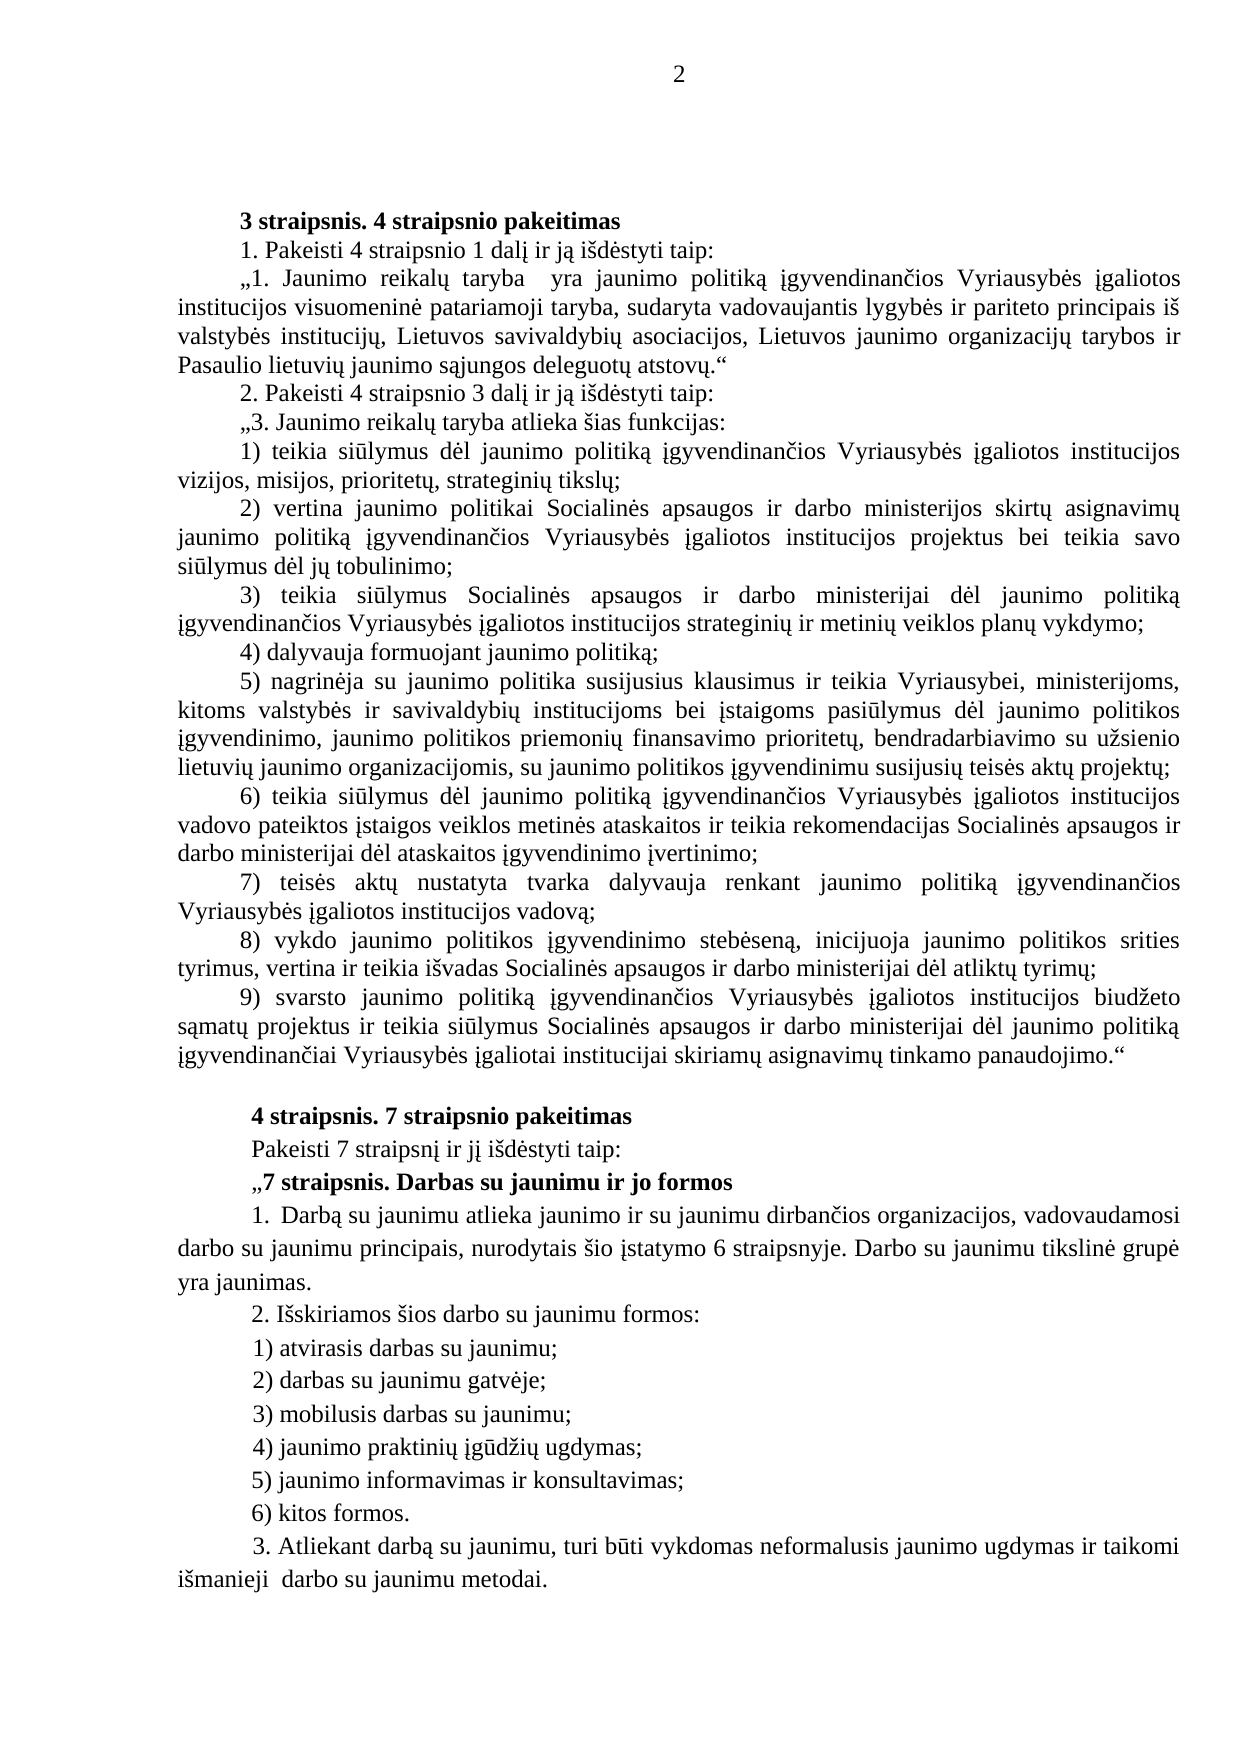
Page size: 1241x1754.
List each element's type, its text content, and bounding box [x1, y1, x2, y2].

text 6) teikia siūlymus dėl jaunimo politiką įgyvendinančios Vyriausybės įgaliotos institucijos vadovo pateiktos įstaigos veiklos metinės ataskaitos ir teikia rekomendacijas Socialinės apsaugos ir darbo ministerijai dėl ataskaitos įgyvendinimo įvertinimo; [177, 781, 1181, 867]
text 3) mobilusis darbas su jaunimu; [177, 1399, 1181, 1427]
text 2. Išskiriamos šios darbo su jaunimu formos: [177, 1299, 1181, 1328]
text 3. Atliekant darbą su jaunimu, turi būti vykdomas neformalusis jaunimo ugdymas ir taikomi išmanieji darbo su jaunimu metodai. [177, 1531, 1181, 1592]
text 2) vertina jaunimo politikai Socialinės apsaugos ir darbo ministerijos skirtų asignavimų jaunimo politiką įgyvendinančios Vyriausybės įgaliotos institucijos projektus bei teikia savo siūlymus dėl jų tobulinimo; [177, 493, 1181, 580]
text 3) teikia siūlymus Socialinės apsaugos ir darbo ministerijai dėl jaunimo politiką įgyvendinančios Vyriausybės įgaliotos institucijos strateginių ir metinių veiklos planų vykdymo; [177, 580, 1181, 637]
text 5) nagrinėja su jaunimo politika susijusius klausimus ir teikia Vyriausybei, ministerijoms, kitoms valstybės ir savivaldybių institucijoms bei įstaigoms pasiūlymus dėl jaunimo politikos įgyvendinimo, jaunimo politikos priemonių finansavimo prioritetų, bendradarbiavimo su užsienio lietuvių jaunimo organizacijomis, su jaunimo politikos įgyvendinimu susijusių teisės aktų projektų; [177, 666, 1181, 781]
text 1) teikia siūlymus dėl jaunimo politiką įgyvendinančios Vyriausybės įgaliotos institucijos vizijos, misijos, prioritetų, strateginių tikslų; [177, 436, 1181, 493]
text „7 straipsnis. Darbas su jaunimu ir jo formos [251, 1167, 1181, 1196]
text 4) jaunimo praktinių įgūdžių ugdymas; [177, 1432, 1181, 1460]
text 4) dalyvauja formuojant jaunimo politiką; [177, 637, 1181, 666]
text 8) vykdo jaunimo politikos įgyvendinimo stebėseną, inicijuoja jaunimo politikos srities tyrimus, vertina ir teikia išvadas Socialinės apsaugos ir darbo ministerijai dėl atliktų tyrimų; [177, 925, 1181, 982]
text 9) svarsto jaunimo politiką įgyvendinančios Vyriausybės įgaliotos institucijos biudžeto sąmatų projektus ir teikia siūlymus Socialinės apsaugos ir darbo ministerijai dėl jaunimo politiką įgyvendinančiai Vyriausybės įgaliotai institucijai skiriamų asignavimų tinkamo panaudojimo.“ [177, 982, 1181, 1068]
text 1. Darbą su jaunimu atlieka jaunimo ir su jaunimu dirbančios organizacijos, vadovaudamosi darbo su jaunimu principais, nurodytais šio įstatymo 6 straipsnyje. Darbo su jaunimu tikslinė grupė yra jaunimas. [177, 1201, 1181, 1295]
text „1. Jaunimo reikalų taryba yra jaunimo politiką įgyvendinančios Vyriausybės įgaliotos institucijos visuomeninė patariamoji taryba, sudaryta vadovaujantis lygybės ir pariteto principais iš valstybės institucijų, Lietuvos savivaldybių asociacijos, Lietuvos jaunimo organizacijų tarybos ir Pasaulio lietuvių jaunimo sąjungos deleguotų atstovų.“ [177, 263, 1181, 378]
text 2) darbas su jaunimu gatvėje; [177, 1366, 1181, 1394]
text 2. Pakeisti 4 straipsnio 3 dalį ir ją išdėstyti taip: [177, 378, 1181, 407]
text 1) atvirasis darbas su jaunimu; [177, 1333, 1181, 1361]
text 3 straipsnis. 4 straipsnio pakeitimas [177, 206, 1181, 235]
text 1. Pakeisti 4 straipsnio 1 dalį ir ją išdėstyti taip: [177, 235, 1181, 263]
text 7) teisės aktų nustatyta tvarka dalyvauja renkant jaunimo politiką įgyvendinančios Vyriausybės įgaliotos institucijos vadovą; [177, 867, 1181, 925]
text „3. Jaunimo reikalų taryba atlieka šias funkcijas: [177, 407, 1181, 436]
text 6) kitos formos. [177, 1498, 1181, 1526]
text 5) jaunimo informavimas ir konsultavimas; [177, 1465, 1181, 1493]
text Pakeisti 7 straipsnį ir jį išdėstyti taip: [251, 1134, 1181, 1163]
text 4 straipsnis. 7 straipsnio pakeitimas [251, 1101, 1181, 1130]
